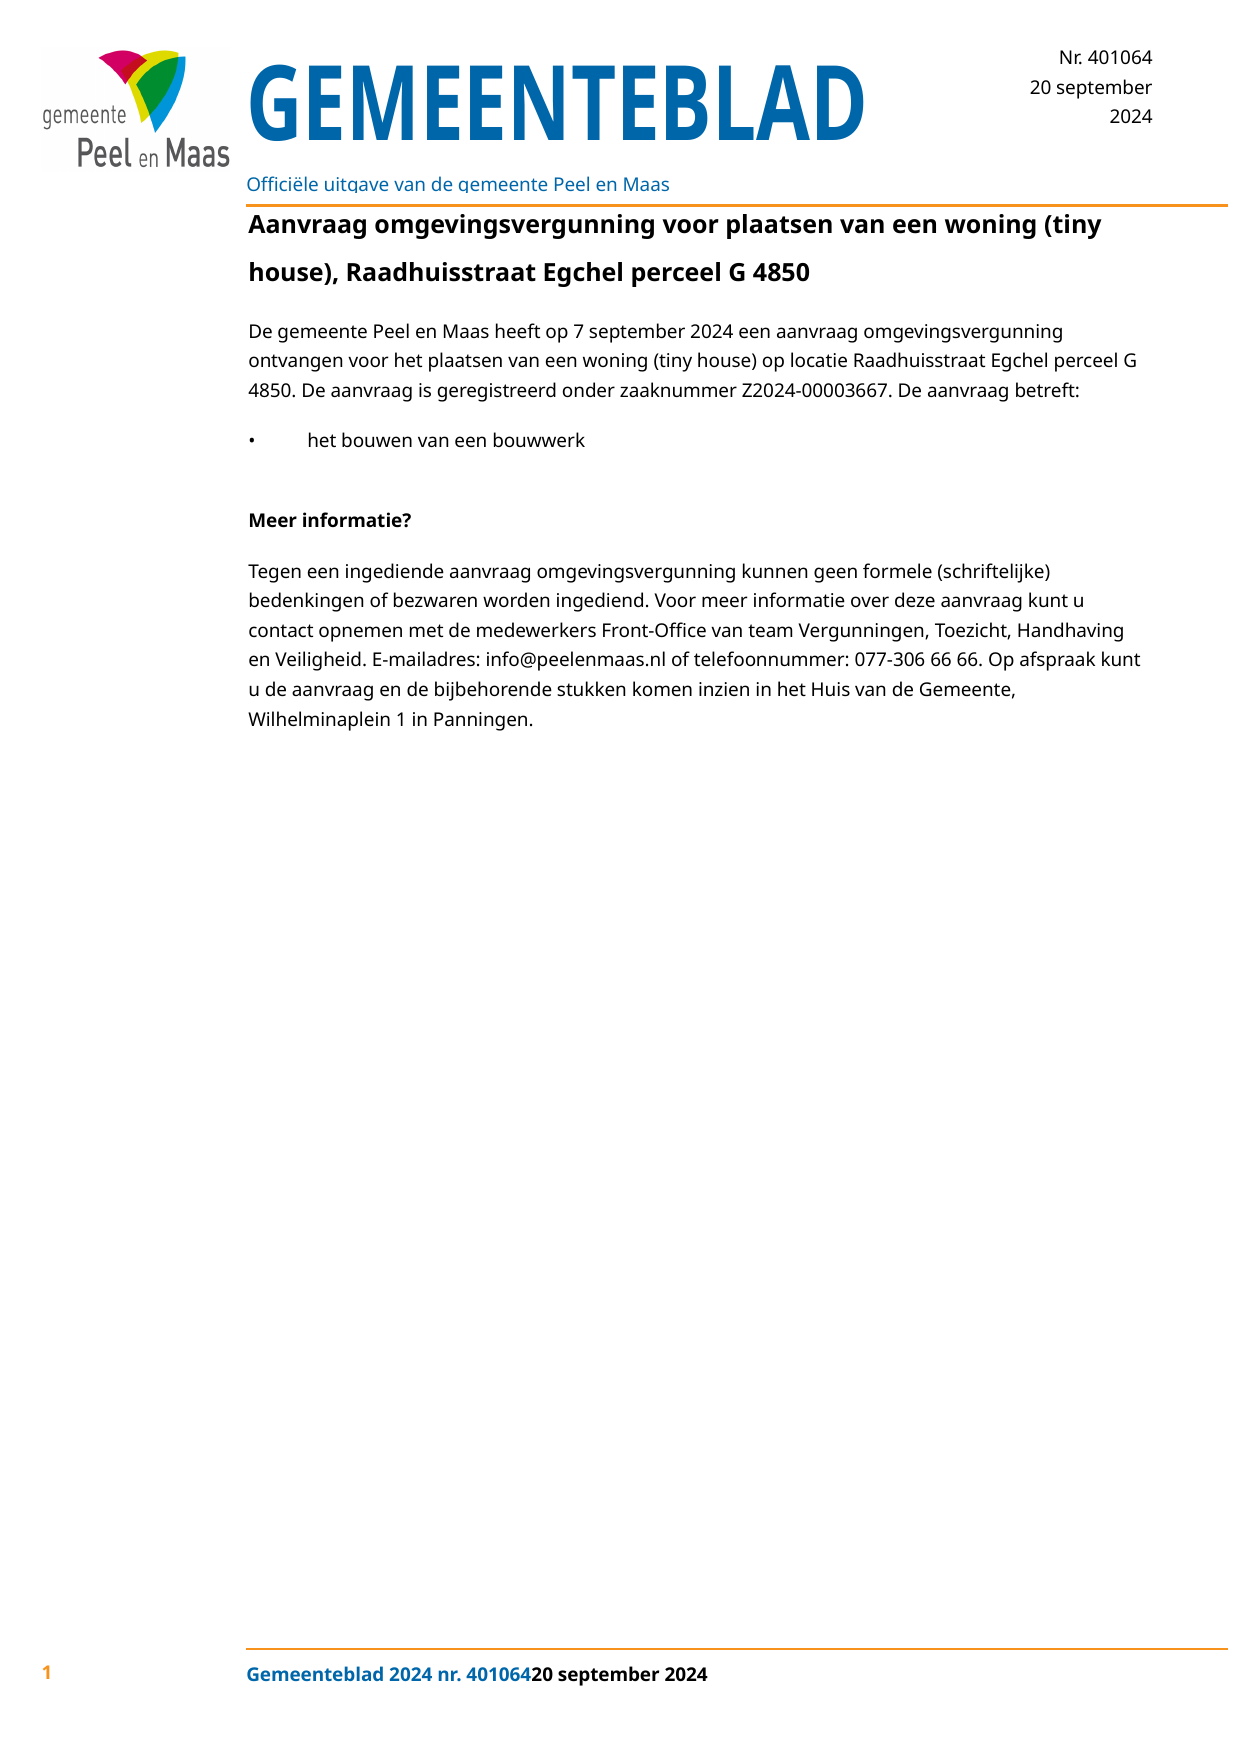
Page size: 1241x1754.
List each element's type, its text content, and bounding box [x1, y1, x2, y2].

text De gemeente Peel en Maas heeft op 7 september 2024 een aanvraag omgevingsvergunning ontvangen voor het plaatsen van een woning (tiny house) op locatie Raadhuisstraat Egchel perceel G 4850. De aanvraag is geregistreerd onder zaaknummer Z2024-00003667. De aanvraag betreft: [248, 318, 1152, 403]
text Meer informatie? [248, 507, 1152, 533]
picture [41, 47, 231, 172]
text Aanvraag omgevingsvergunning voor plaatsen van een woning (tiny house), Raadhuisstraat Egchel perceel G 4850 [248, 207, 1152, 288]
text Tegen een ingediende aanvraag omgevingsvergunning kunnen geen formele (schriftelijke) bedenkingen of bezwaren worden ingediend. Voor meer informatie over deze aanvraag kunt u contact opnemen met de medewerkers Front-Office van team Vergunningen, Toezicht, Handhaving en Veiligheid. E-mailadres: info@peelenmaas.nl of telefoonnummer: 077-306 66 66. Op afspraak kunt u de aanvraag en de bijbehorende stukken komen inzien in het Huis van de Gemeente, Wilhelminaplein 1 in Panningen. [248, 558, 1152, 732]
list het bouwen van een bouwwerk [248, 427, 1152, 453]
